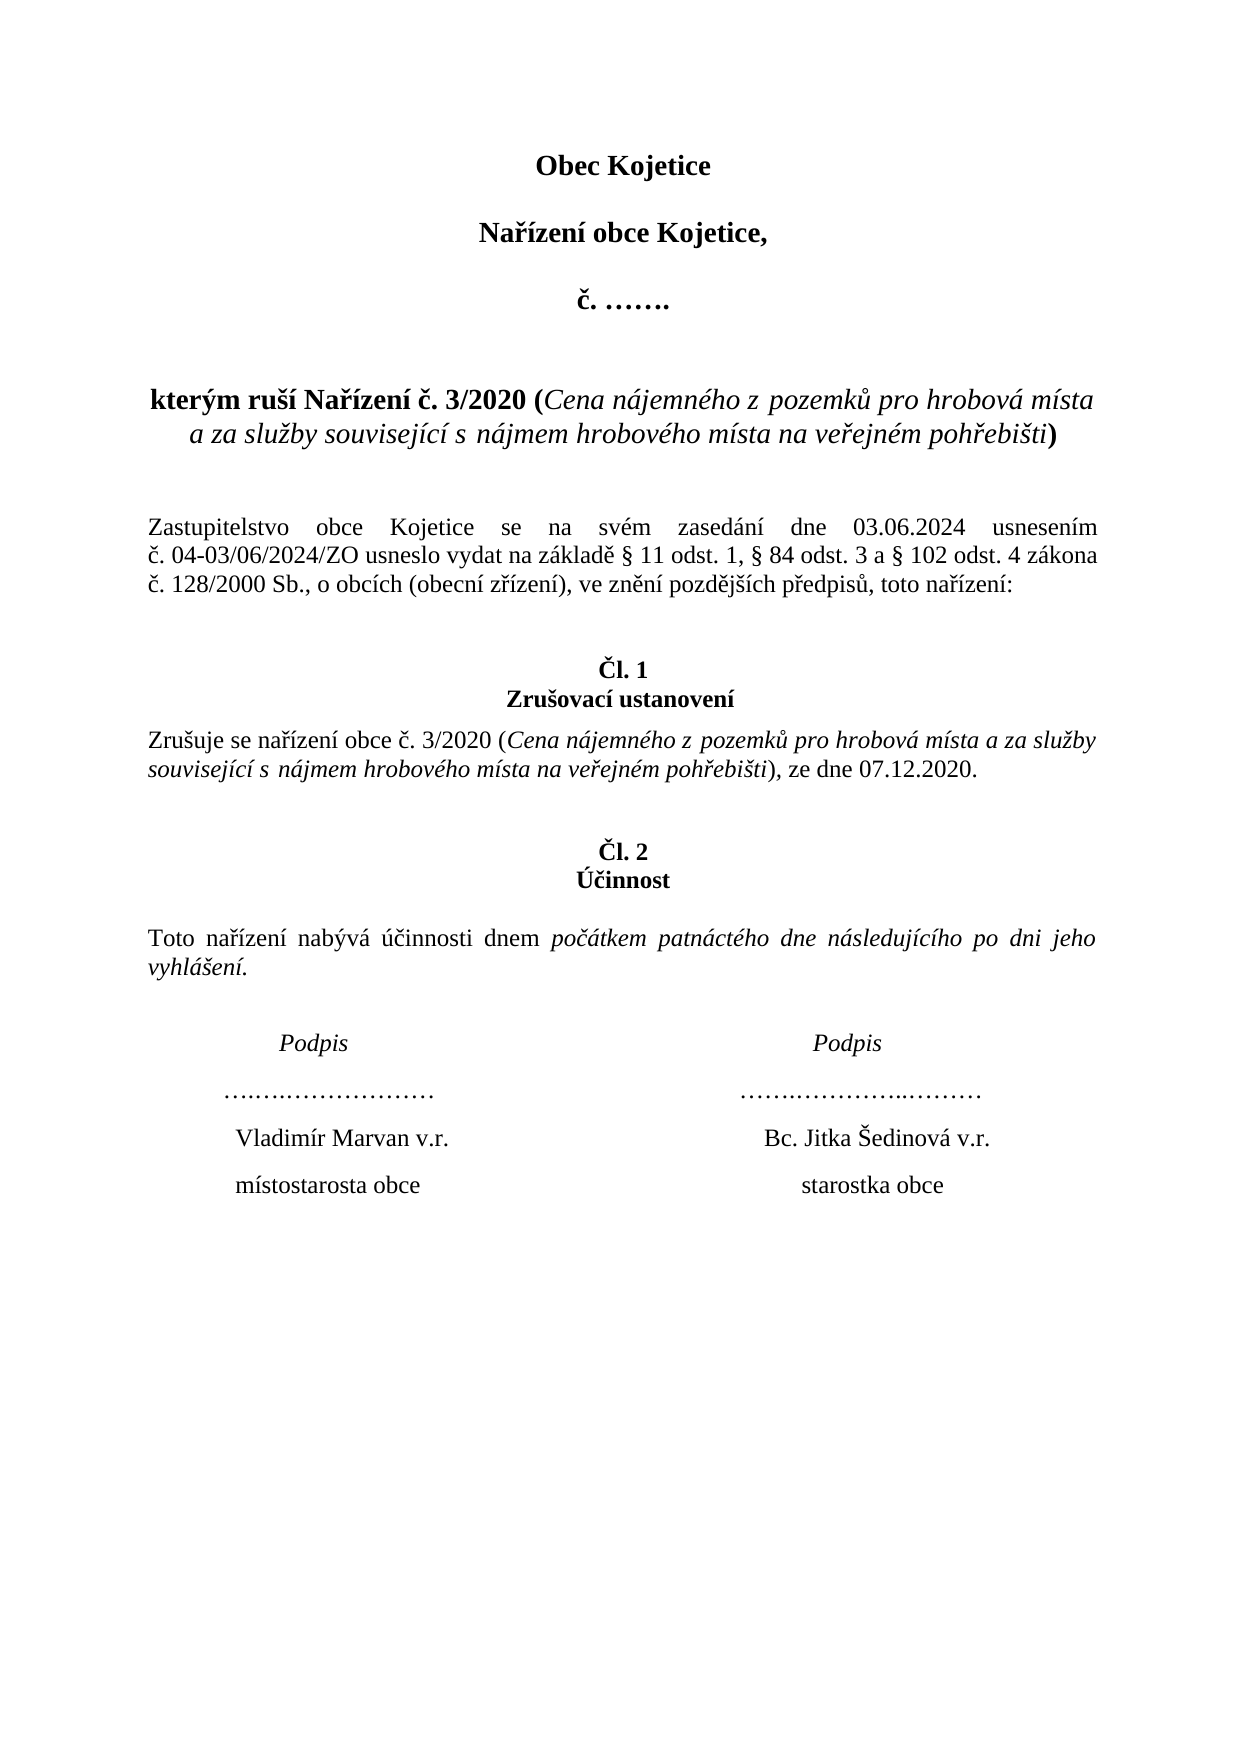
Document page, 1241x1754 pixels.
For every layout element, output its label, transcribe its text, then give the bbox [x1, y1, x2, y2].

text Toto nařízení nabývá účinnosti dnem počátkem patnáctého dne následujícího po dni jeho vyhlášení. [148, 923, 1098, 981]
text ….….……………… …….…………..……… [223, 1075, 1098, 1104]
subtitle Čl. 1 [148, 656, 1098, 684]
text Obec Kojetice [148, 148, 1098, 181]
text Zrušovací ustanovení [148, 684, 1098, 713]
text č. ……. [148, 282, 1098, 315]
text kterým ruší Nařízení č. 3/2020 (Cena nájemného z pozemků pro hrobová místa a za služby související s nájmem hrobového místa na veřejném pohřebišti) [148, 382, 1098, 449]
text Podpis Podpis [223, 1028, 1098, 1057]
text Zastupitelstvo obce Kojetice se na svém zasedání dne 03.06.2024 usnesením č. 04-03/06/2024/ZO usneslo vydat na základě § 11 odst. 1, § 84 odst. 3 a § 102 odst. 4 zákona č. 128/2000 Sb., o obcích (obecní zřízení), ve znění pozdějších předpisů, toto nařízení: [148, 512, 1098, 598]
text Zrušuje se nařízení obce č. 3/2020 (Cena nájemného z pozemků pro hrobová místa a za služby související s nájmem hrobového místa na veřejném pohřebišti), ze dne 07.12.2020. [148, 726, 1098, 783]
text Nařízení obce Kojetice, [148, 215, 1098, 248]
text Čl. 2 [148, 837, 1098, 866]
text Vladimír Marvan v.r. Bc. Jitka Šedinová v.r. [223, 1123, 1098, 1152]
text Účinnost [148, 866, 1098, 894]
text místostarosta obce starostka obce [223, 1170, 1098, 1199]
